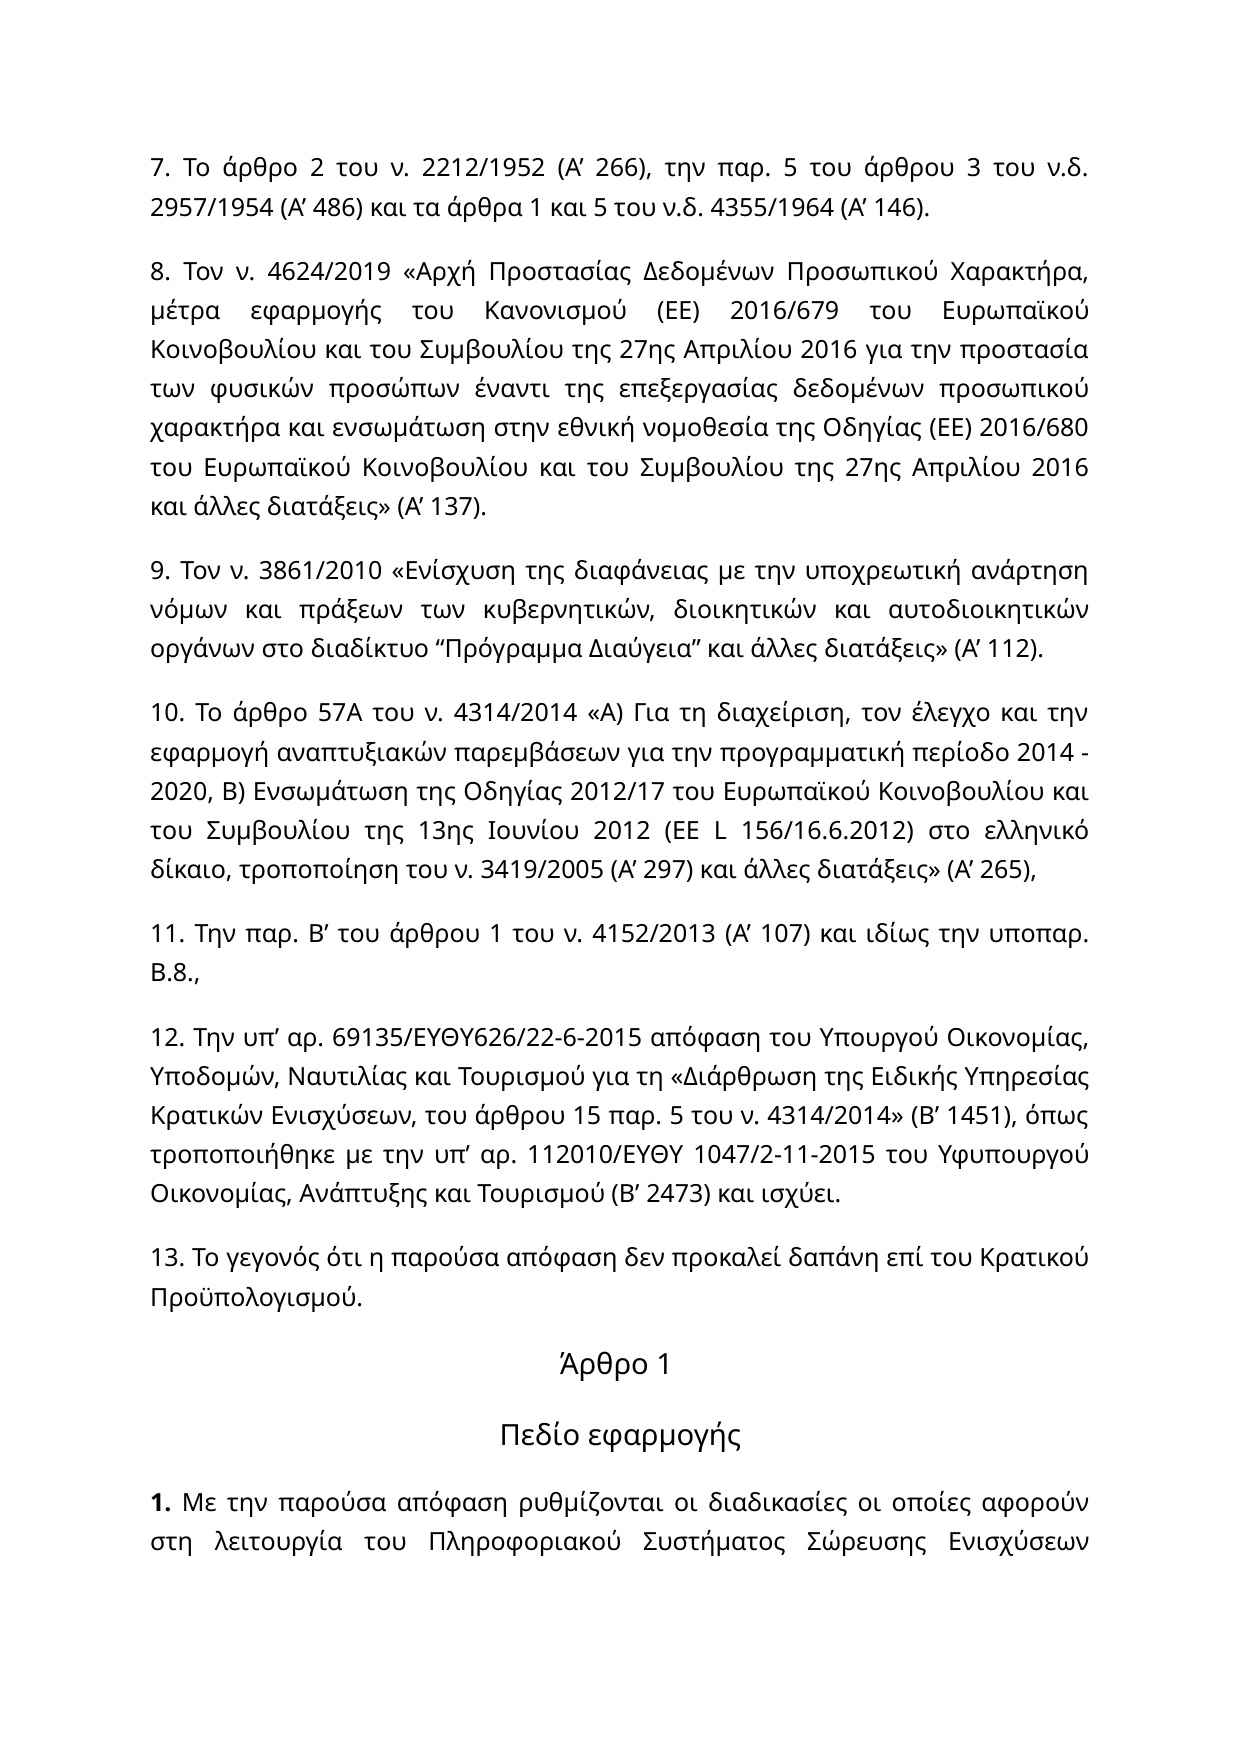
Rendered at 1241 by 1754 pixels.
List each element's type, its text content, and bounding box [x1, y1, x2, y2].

text 10. Το άρθρο 57Α του ν. 4314/2014 «Α) Για τη διαχείριση, τον έλεγχο και την εφαρμογή αναπτυξιακών παρεμβάσεων για την προγραμματική περίοδο 2014 - 2020, Β) Ενσωμάτωση της Οδηγίας 2012/17 του Ευρωπαϊκού Κοινοβουλίου και του Συμβουλίου της 13ης Ιουνίου 2012 (ΕΕ L 156/16.6.2012) στο ελληνικό δίκαιο, τροποποίηση του ν. 3419/2005 (Α’ 297) και άλλες διατάξεις» (Α’ 265), [150, 695, 1090, 886]
text 1. Με την παρούσα απόφαση ρυθμίζονται οι διαδικασίες οι οποίες αφορούν στη λειτουργία του Πληροφοριακού Συστήματος Σώρευσης Ενισχύσεων [150, 1484, 1090, 1558]
text 12. Την υπ’ αρ. 69135/ΕΥΘΥ626/22-6-2015 απόφαση του Υπουργού Οικονομίας, Υποδομών, Ναυτιλίας και Τουρισμού για τη «Διάρθρωση της Ειδικής Υπηρεσίας Κρατικών Ενισχύσεων, του άρθρου 15 παρ. 5 του ν. 4314/2014» (Β’ 1451), όπως τροποποιήθηκε με την υπ’ αρ. 112010/ΕΥΘΥ 1047/2-11-2015 του Υφυπουργού Οικονομίας, Ανάπτυξης και Τουρισμού (Β’ 2473) και ισχύει. [150, 1019, 1090, 1210]
text 7. Το άρθρο 2 του ν. 2212/1952 (Α’ 266), την παρ. 5 του άρθρου 3 του ν.δ. 2957/1954 (Α’ 486) και τα άρθρα 1 και 5 του ν.δ. 4355/1964 (Α’ 146). [150, 150, 1090, 223]
text 8. Τον ν. 4624/2019 «Αρχή Προστασίας Δεδομένων Προσωπικού Χαρακτήρα, μέτρα εφαρμογής του Κανονισμού (ΕΕ) 2016/679 του Ευρωπαϊκού Κοινοβουλίου και του Συμβουλίου της 27ης Απριλίου 2016 για την προστασία των φυσικών προσώπων έναντι της επεξεργασίας δεδομένων προσωπικού χαρακτήρα και ενσωμάτωση στην εθνική νομοθεσία της Οδηγίας (ΕΕ) 2016/680 του Ευρωπαϊκού Κοινοβουλίου και του Συμβουλίου της 27ης Απριλίου 2016 και άλλες διατάξεις» (Α’ 137). [150, 253, 1090, 522]
text 13. Το γεγονός ότι η παρούσα απόφαση δεν προκαλεί δαπάνη επί του Κρατικού Προϋπολογισμού. [150, 1240, 1090, 1313]
text 11. Την παρ. Β’ του άρθρου 1 του ν. 4152/2013 (Α’ 107) και ιδίως την υποπαρ. Β.8., [150, 916, 1090, 989]
subtitle Πεδίο εφαρμογής [150, 1414, 1090, 1454]
text 9. Τον ν. 3861/2010 «Ενίσχυση της διαφάνειας με την υποχρεωτική ανάρτηση νόμων και πράξεων των κυβερνητικών, διοικητικών και αυτοδιοικητικών οργάνων στο διαδίκτυο “Πρόγραμμα Διαύγεια” και άλλες διατάξεις» (Α’ 112). [150, 552, 1090, 665]
subtitle Άρθρο 1 [150, 1343, 1090, 1383]
